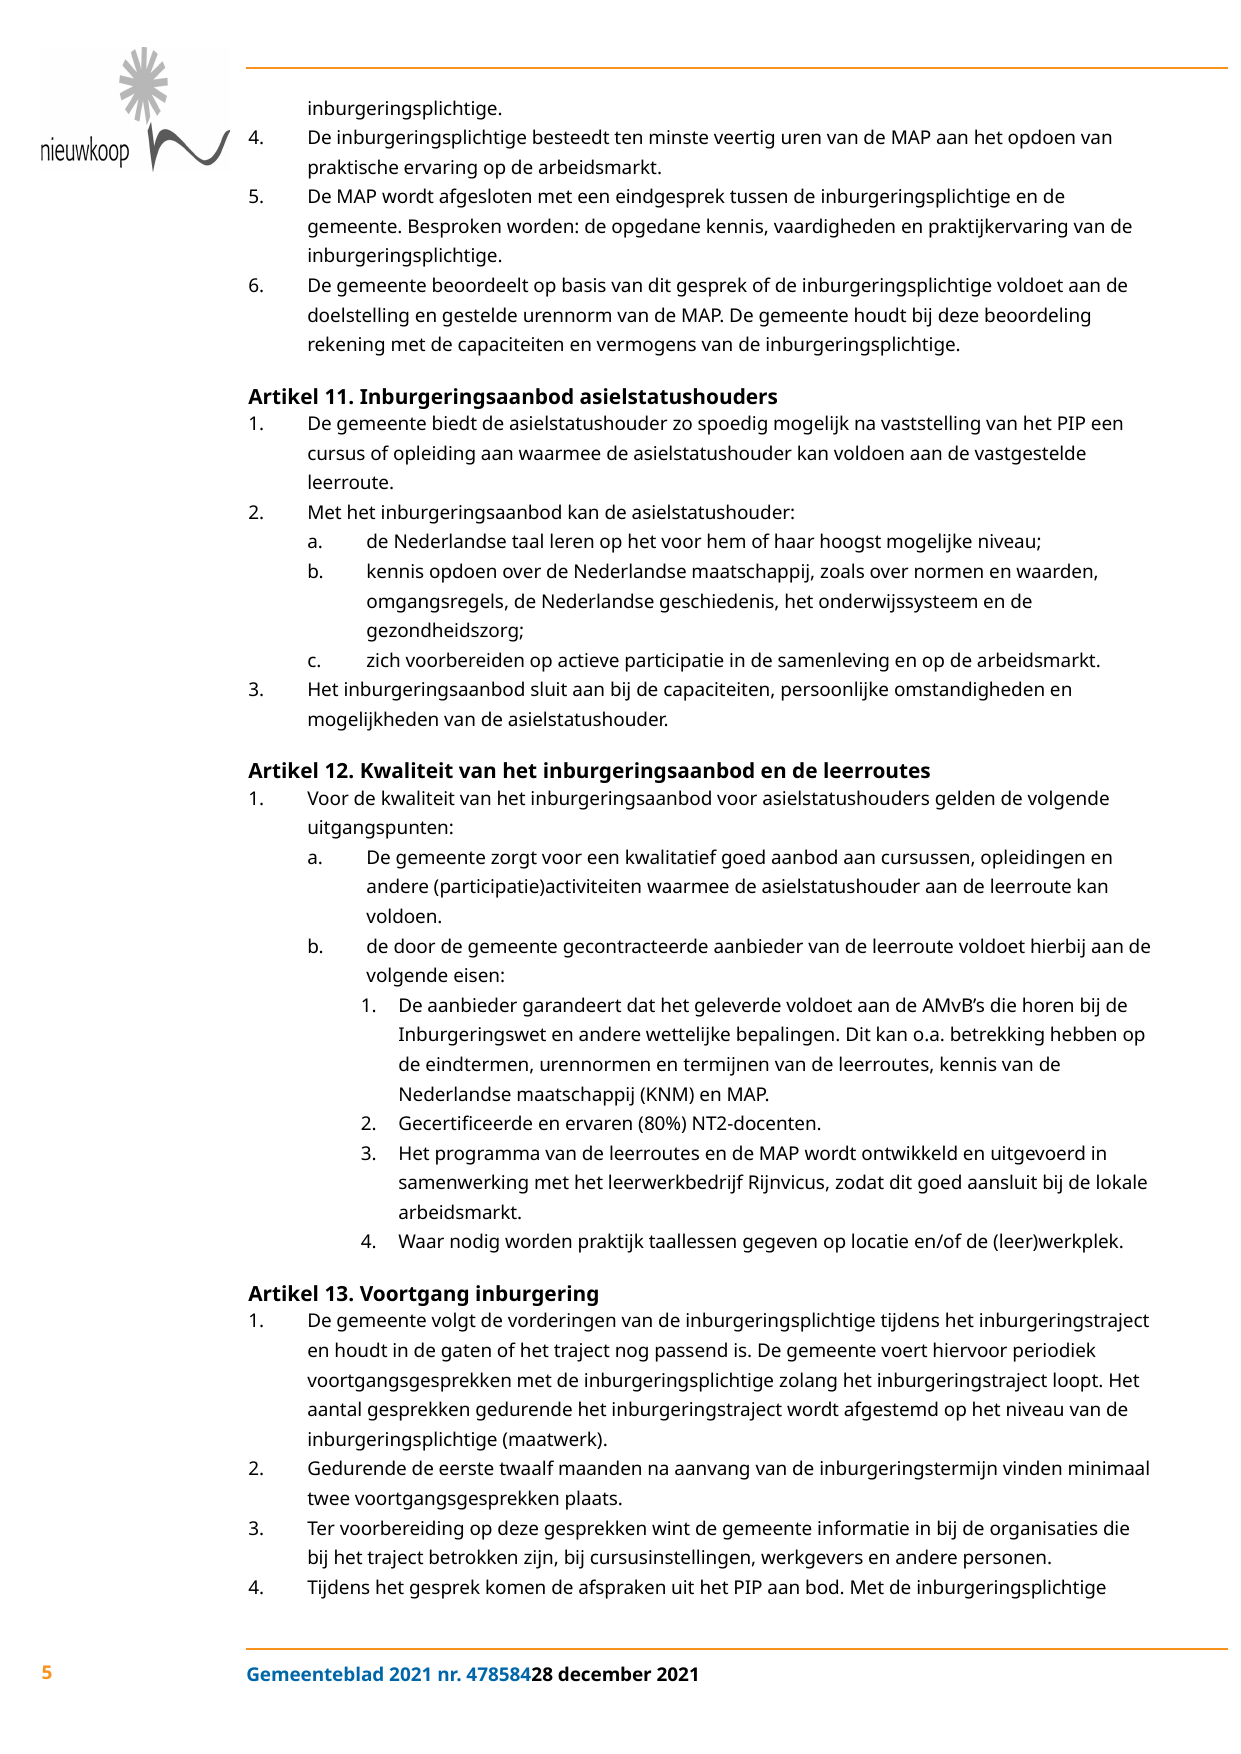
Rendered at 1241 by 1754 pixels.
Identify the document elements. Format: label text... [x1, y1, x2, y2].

list de Nederlandse taal leren op het voor hem of haar hoogst mogelijke niveau; [307, 529, 1152, 554]
list Gecertificeerde en ervaren (80%) NT2-docenten. [361, 1110, 1152, 1136]
text Artikel 13. Voortgang inburgering [248, 1279, 1152, 1308]
list kennis opdoen over de Nederlandse maatschappij, zoals over normen en waarden, omgangsregels, de Nederlandse geschiedenis, het onderwijssysteem en de gezondheidszorg; [307, 558, 1152, 643]
text Artikel 11. Inburgeringsaanbod asielstatushouders [248, 382, 1152, 410]
list Met het inburgeringsaanbod kan de asielstatushouder: [248, 499, 1152, 525]
list De MAP wordt afgesloten met een eindgesprek tussen de inburgeringsplichtige en de gemeente. Besproken worden: de opgedane kennis, vaardigheden en praktijkervaring van de inburgeringsplichtige. [248, 183, 1152, 268]
list zich voorbereiden op actieve participatie in de samenleving en op de arbeidsmarkt. [307, 647, 1152, 673]
text Artikel 12. Kwaliteit van het inburgeringsaanbod en de leerroutes [248, 757, 1152, 785]
list Gedurende de eerste twaalf maanden na aanvang van de inburgeringstermijn vinden minimaal twee voortgangsgesprekken plaats. [248, 1456, 1152, 1511]
list Tijdens het gesprek komen de afspraken uit het PIP aan bod. Met de inburgeringsplichtige [248, 1574, 1152, 1599]
list De gemeente zorgt voor een kwalitatief goed aanbod aan cursussen, opleidingen en andere (participatie)activiteiten waarmee de asielstatushouder aan de leerroute kan voldoen. [307, 844, 1152, 929]
list Ter voorbereiding op deze gesprekken wint de gemeente informatie in bij de organisaties die bij het traject betrokken zijn, bij cursusinstellingen, werkgevers en andere personen. [248, 1515, 1152, 1570]
list de door de gemeente gecontracteerde aanbieder van de leerroute voldoet hierbij aan de volgende eisen: [307, 933, 1152, 988]
list De gemeente volgt de vorderingen van de inburgeringsplichtige tijdens het inburgeringstraject en houdt in de gaten of het traject nog passend is. De gemeente voert hiervoor periodiek voortgangsgesprekken met de inburgeringsplichtige zolang het inburgeringstraject loopt. Het aantal gesprekken gedurende het inburgeringstraject wordt afgestemd op het niveau van de inburgeringsplichtige (maatwerk). [248, 1308, 1152, 1452]
picture [41, 47, 231, 172]
list Voor de kwaliteit van het inburgeringsaanbod voor asielstatushouders gelden de volgende uitgangspunten: [248, 785, 1152, 840]
list De inburgeringsplichtige besteedt ten minste veertig uren van de MAP aan het opdoen van praktische ervaring op de arbeidsmarkt. [248, 124, 1152, 180]
list Het programma van de leerroutes en de MAP wordt ontwikkeld en uitgevoerd in samenwerking met het leerwerkbedrijf Rijnvicus, zodat dit goed aansluit bij de lokale arbeidsmarkt. [361, 1140, 1152, 1225]
list Het inburgeringsaanbod sluit aan bij de capaciteiten, persoonlijke omstandigheden en mogelijkheden van de asielstatushouder. [248, 677, 1152, 732]
list Waar nodig worden praktijk taallessen gegeven op locatie en/of de (leer)werkplek. [361, 1229, 1152, 1254]
list De gemeente biedt de asielstatushouder zo spoedig mogelijk na vaststelling van het PIP een cursus of opleiding aan waarmee de asielstatushouder kan voldoen aan de vastgestelde leerroute. [248, 410, 1152, 495]
list De aanbieder garandeert dat het geleverde voldoet aan de AMvB’s die horen bij de Inburgeringswet en andere wettelijke bepalingen. Dit kan o.a. betrekking hebben op de eindtermen, urennormen en termijnen van de leerroutes, kennis van de Nederlandse maatschappij (KNM) en MAP. [361, 992, 1152, 1107]
list inburgeringsplichtige. [248, 95, 1152, 121]
list De gemeente beoordeelt op basis van dit gesprek of de inburgeringsplichtige voldoet aan de doelstelling en gestelde urennorm van de MAP. De gemeente houdt bij deze beoordeling rekening met de capaciteiten en vermogens van de inburgeringsplichtige. [248, 272, 1152, 357]
